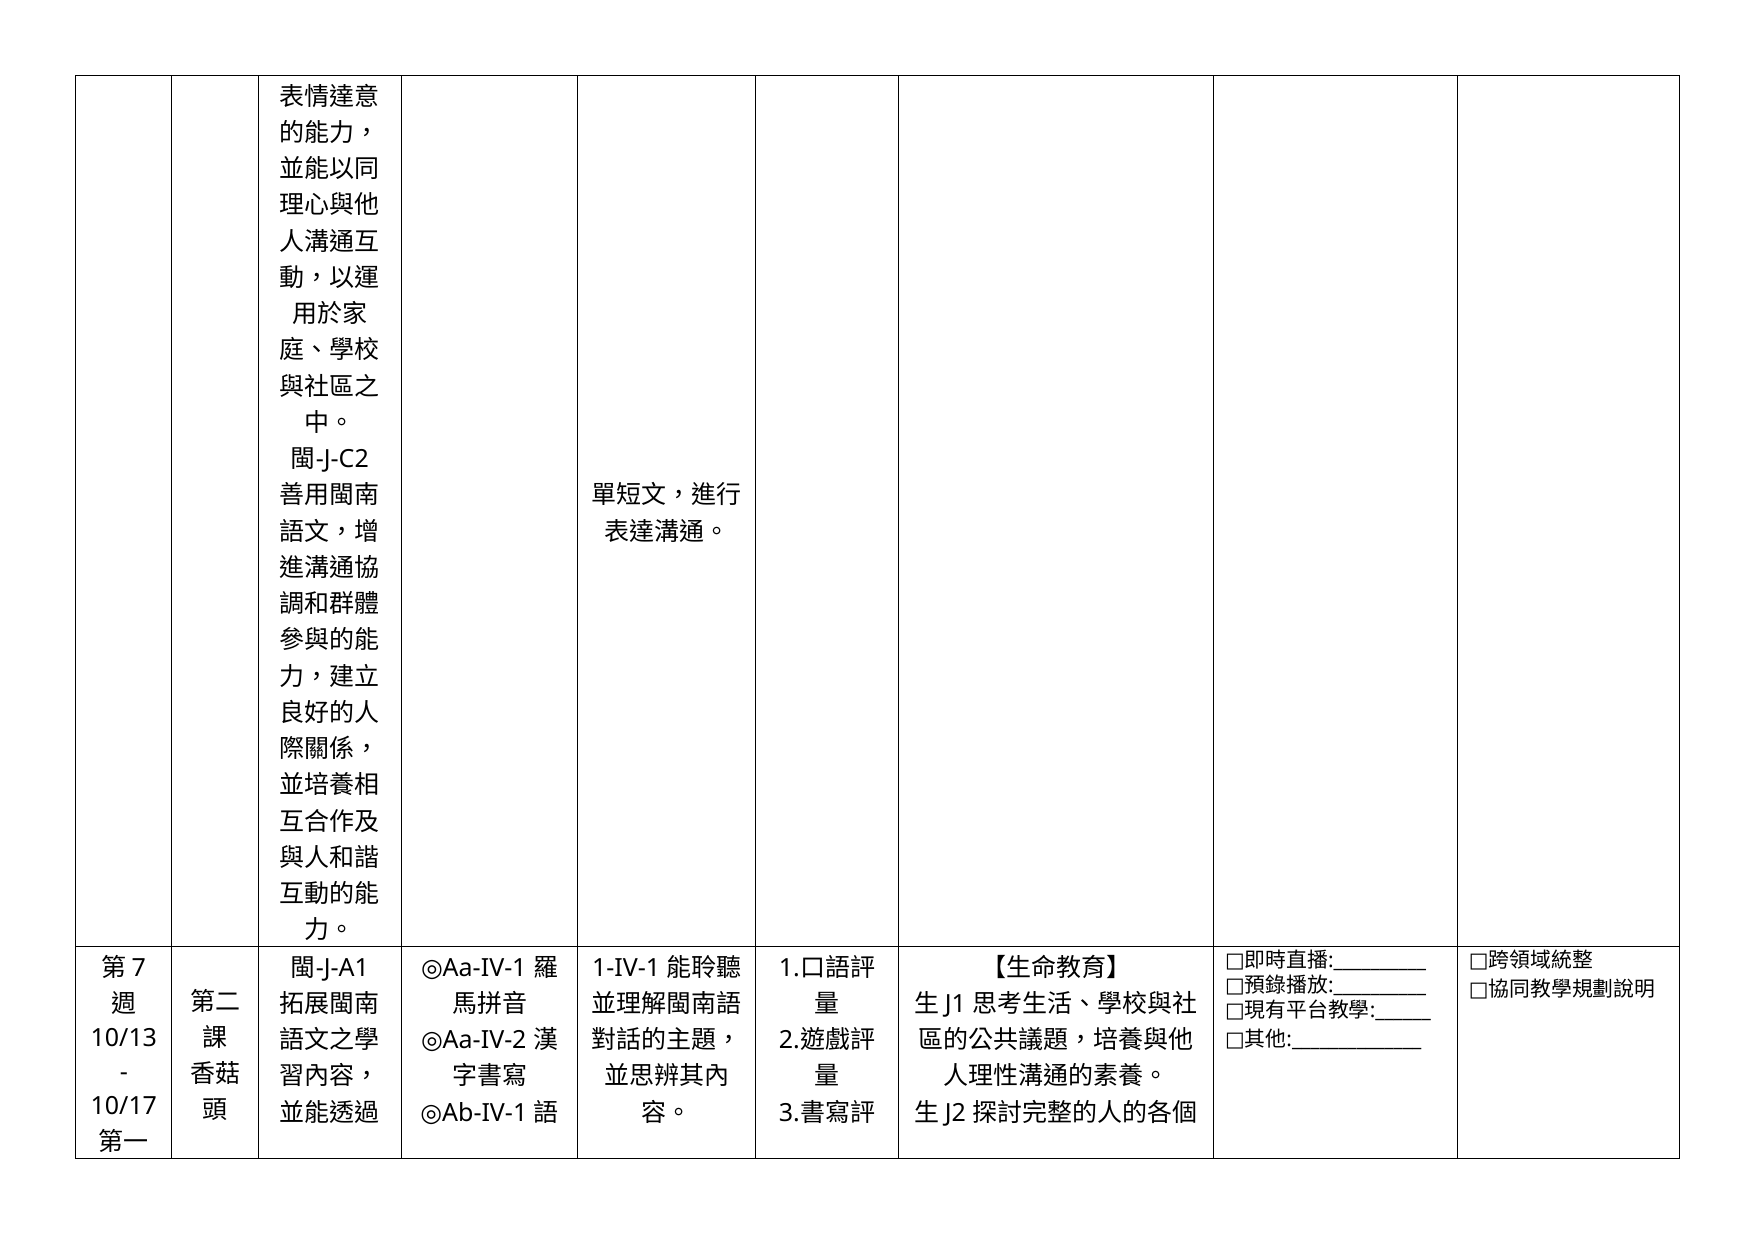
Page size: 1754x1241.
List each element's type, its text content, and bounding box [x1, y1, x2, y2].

table_cell [899, 76, 1213, 946]
table_cell 表情達意的能力，並能以同理心與他人溝通互動，以運用於家庭、學校與社區之中。 閩-J-C2 善用閩南語文，增進溝通協調和群體參與的能力，建立良好的人際關係，並培養相互合作及與人和諧互動的能力。 [259, 76, 401, 946]
table_cell 第7週 10/13-10/17 第一 [76, 947, 171, 1158]
table_cell [1458, 76, 1679, 946]
table_cell 1.口語評量 2.遊戲評量 3.書寫評 [756, 947, 898, 1158]
table_cell 閩-J-A1 拓展閩南語文之學習內容，並能透過 [259, 947, 401, 1158]
table_cell [76, 76, 171, 946]
table_cell [756, 76, 898, 946]
table_cell [402, 76, 577, 946]
table_cell 單短文，進行表達溝通。 [578, 76, 755, 946]
table_cell □即時直播:__________ □預錄播放:__________ □現有平台教學:______ □其他:______________ [1214, 947, 1457, 1158]
table_cell □跨領域統整 □協同教學規劃說明 [1458, 947, 1679, 1158]
table_cell [1214, 76, 1457, 946]
table_cell 【生命教育】 生J1 思考生活、學校與社區的公共議題，培養與他人理性溝通的素養。 生J2 探討完整的人的各個 [899, 947, 1213, 1158]
table_cell [172, 76, 258, 946]
table_cell ◎Aa-IV-1 羅馬拼音 ◎Aa-IV-2 漢字書寫 ◎Ab-IV-1 語 [402, 947, 577, 1158]
table_cell 第二課 香菇頭 [172, 947, 258, 1158]
table_cell 1-IV-1 能聆聽並理解閩南語對話的主題，並思辨其內容。 [578, 947, 755, 1158]
